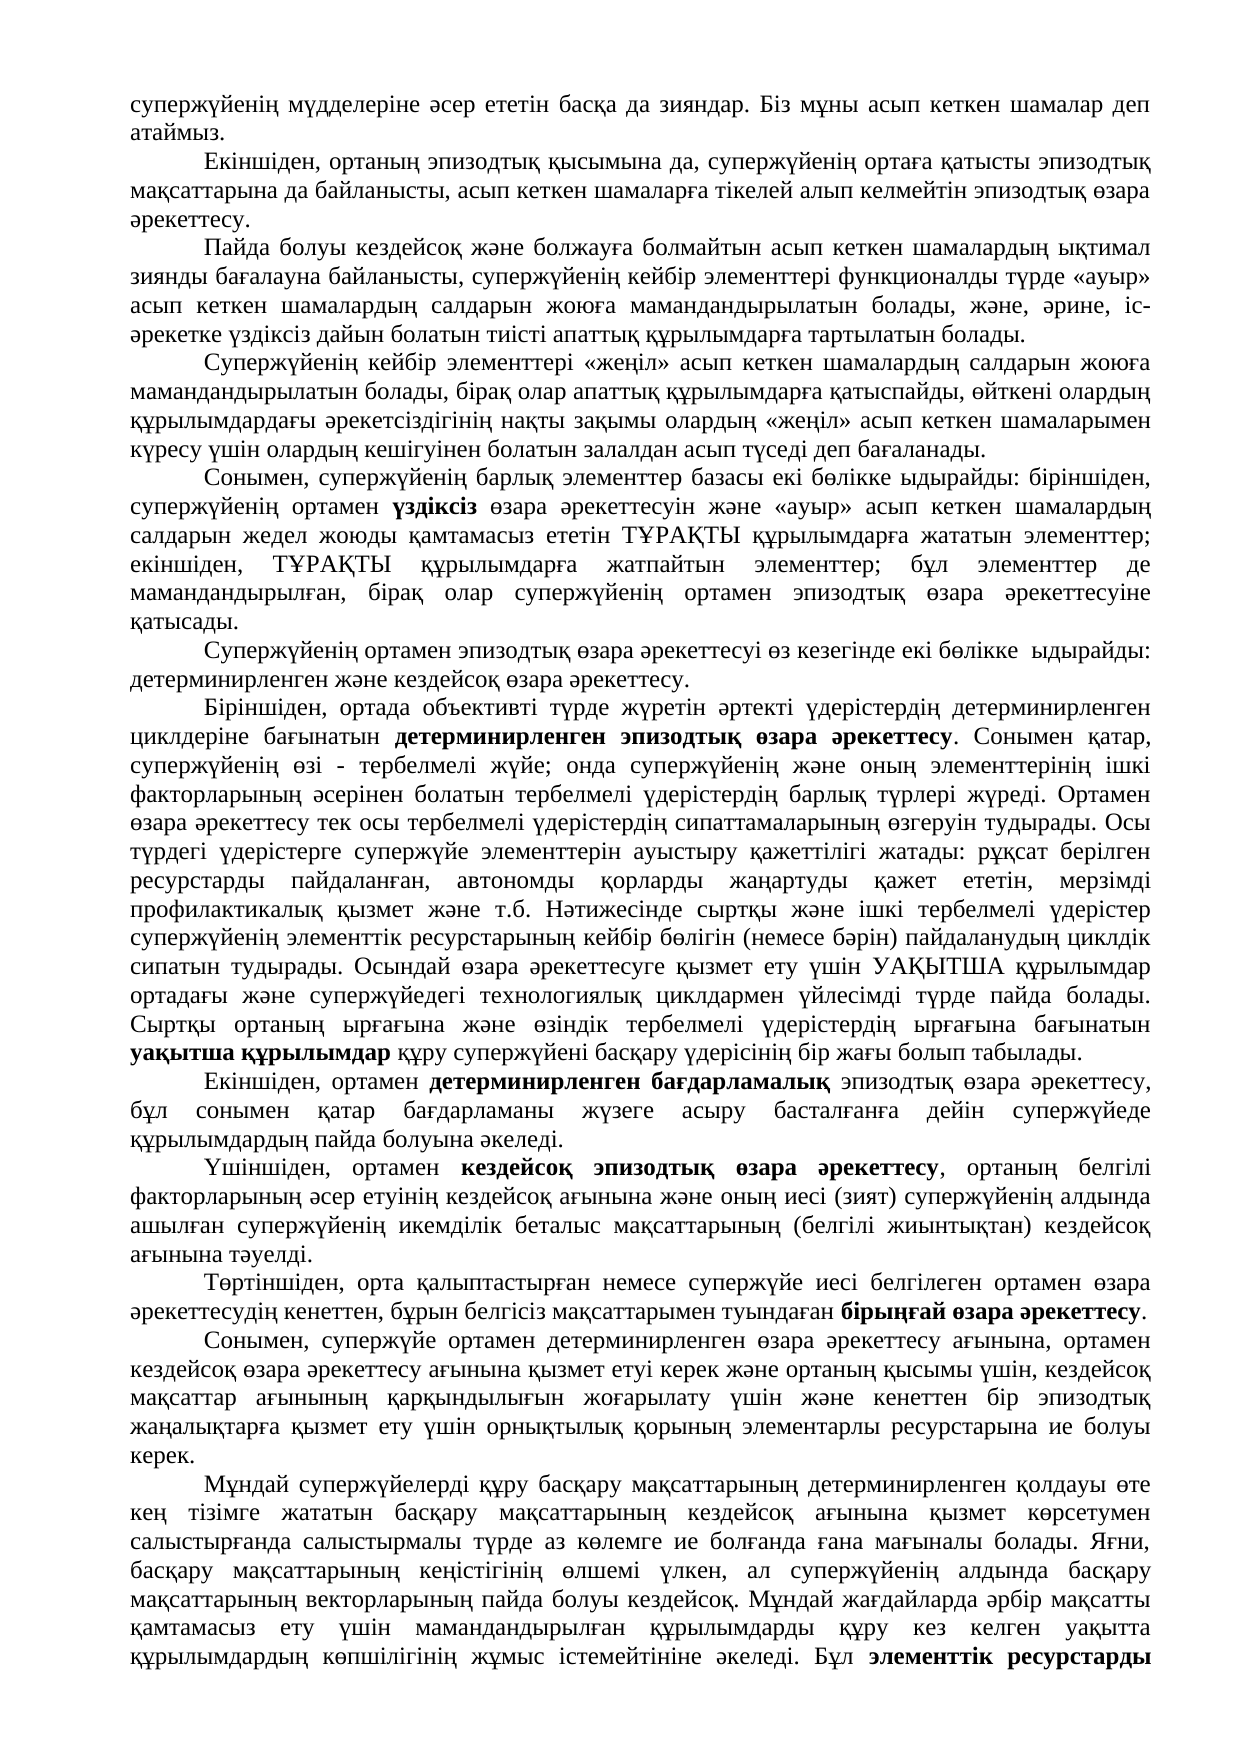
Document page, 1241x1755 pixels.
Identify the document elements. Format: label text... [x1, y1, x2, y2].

text Мұндай супержүйелерді құру басқару мақсаттарының детерминирленген қолдауы өте кең тізімге жататын басқару мақсаттарының кездейсоқ ағынына қызмет көрсетумен салыстырғанда салыстырмалы түрде аз көлемге ие болғанда ғана мағыналы болады. Яғни, басқару мақсаттарының кеңістігінің өлшемі үлкен, ал супержүйенің алдында басқару мақсаттарының векторларының пайда болуы кездейсоқ. Мұндай жағдайларда әрбір мақсатты қамтамасыз ету үшін мамандандырылған құрылымдарды құру кез келген уақытта құрылымдардың көпшілігінің жұмыс істемейтініне әкеледі. Бұл элементтік ресурстарды [130, 1469, 1152, 1670]
text Екіншіден, ортаның эпизодтық қысымына да, супержүйенің ортаға қатысты эпизодтық мақсаттарына да байланысты, асып кеткен шамаларға тікелей алып келмейтін эпизодтық өзара әрекеттесу. [130, 146, 1152, 232]
text супержүйенің мүдделеріне әсер ететін басқа да зияндар. Біз мұны асып кеткен шамалар деп атаймыз. [130, 89, 1152, 146]
text Пайда болуы кездейсоқ және болжауға болмайтын асып кеткен шамалардың ықтимал зиянды бағалауна байланысты, супержүйенің кейбір элементтері функционалды түрде «ауыр» асып кеткен шамалардың салдарын жоюға мамандандырылатын болады, және, әрине, іс-әрекетке үздіксіз дайын болатын тиісті апаттық құрылымдарға тартылатын болады. [130, 232, 1152, 347]
text Екіншіден, ортамен детерминирленген бағдарламалық эпизодтық өзара әрекеттесу, бұл сонымен қатар бағдарламаны жүзеге асыру басталғанға дейін супержүйеде құрылымдардың пайда болуына әкеледі. [130, 1066, 1152, 1152]
text Сонымен, супержүйенің барлық элементтер базасы екі бөлікке ыдырайды: біріншіден, супержүйенің ортамен үздіксіз өзара әрекеттесуін және «ауыр» асып кеткен шамалардың салдарын жедел жоюды қамтамасыз ететін ТҰРАҚТЫ құрылымдарға жататын элементтер; екіншіден, ТҰРАҚТЫ құрылымдарға жатпайтын элементтер; бұл элементтер де мамандандырылған, бірақ олар супержүйенің ортамен эпизодтық өзара әрекеттесуіне қатысады. [130, 462, 1152, 635]
text Үшіншіден, ортамен кездейсоқ эпизодтық өзара әрекеттесу, ортаның белгілі факторларының әсер етуінің кездейсоқ ағынына және оның иесі (зият) супержүйенің алдында ашылған супержүйенің икемділік беталыс мақсаттарының (белгілі жиынтықтан) кездейсоқ ағынына тәуелді. [130, 1152, 1152, 1267]
text Төртіншіден, орта қалыптастырған немесе супержүйе иесі белгілеген ортамен өзара әрекеттесудің кенеттен, бұрын белгісіз мақсаттарымен туындаған бірыңғай өзара әрекеттесу. [130, 1267, 1152, 1325]
text Супержүйенің кейбір элементтері «жеңіл» асып кеткен шамалардың салдарын жоюға мамандандырылатын болады, бірақ олар апаттық құрылымдарға қатыспайды, өйткені олардың құрылымдардағы әрекетсіздігінің нақты зақымы олардың «жеңіл» асып кеткен шамаларымен күресу үшін олардың кешігуінен болатын залалдан асып түседі деп бағаланады. [130, 347, 1152, 462]
text Супержүйенің ортамен эпизодтық өзара әрекеттесуі өз кезегінде екі бөлікке ыдырайды: детерминирленген және кездейсоқ өзара әрекеттесу. [130, 635, 1152, 692]
text Біріншіден, ортада объективті түрде жүретін әртекті үдерістердің детерминирленген циклдеріне бағынатын детерминирленген эпизодтық өзара әрекеттесу. Сонымен қатар, супержүйенің өзі - тербелмелі жүйе; онда супержүйенің және оның элементтерінің ішкі факторларының әсерінен болатын тербелмелі үдерістердің барлық түрлері жүреді. Ортамен өзара әрекеттесу тек осы тербелмелі үдерістердің сипаттамаларының өзгеруін тудырады. Осы түрдегі үдерістерге супержүйе элементтерін ауыстыру қажеттілігі жатады: рұқсат берілген ресурстарды пайдаланған, автономды қорларды жаңартуды қажет ететін, мерзімді профилактикалық қызмет және т.б. Нәтижесінде сыртқы және ішкі тербелмелі үдерістер супержүйенің элементтік ресурстарының кейбір бөлігін (немесе бәрін) пайдаланудың циклдік сипатын тудырады. Осындай өзара әрекеттесуге қызмет ету үшін УАҚЫТША құрылымдар ортадағы және супержүйедегі технологиялық циклдармен үйлесімді түрде пайда болады. Сыртқы ортаның ырғағына және өзіндік тербелмелі үдерістердің ырғағына бағынатын уақытша құрылымдар құру супержүйені басқару үдерісінің бір жағы болып табылады. [130, 692, 1152, 1066]
text Сонымен, супержүйе ортамен детерминирленген өзара әрекеттесу ағынына, ортамен кездейсоқ өзара әрекеттесу ағынына қызмет етуі керек және ортаның қысымы үшін, кездейсоқ мақсаттар ағынының қарқындылығын жоғарылату үшін және кенеттен бір эпизодтық жаңалықтарға қызмет ету үшін орнықтылық қорының элементарлы ресурстарына ие болуы керек. [130, 1325, 1152, 1469]
